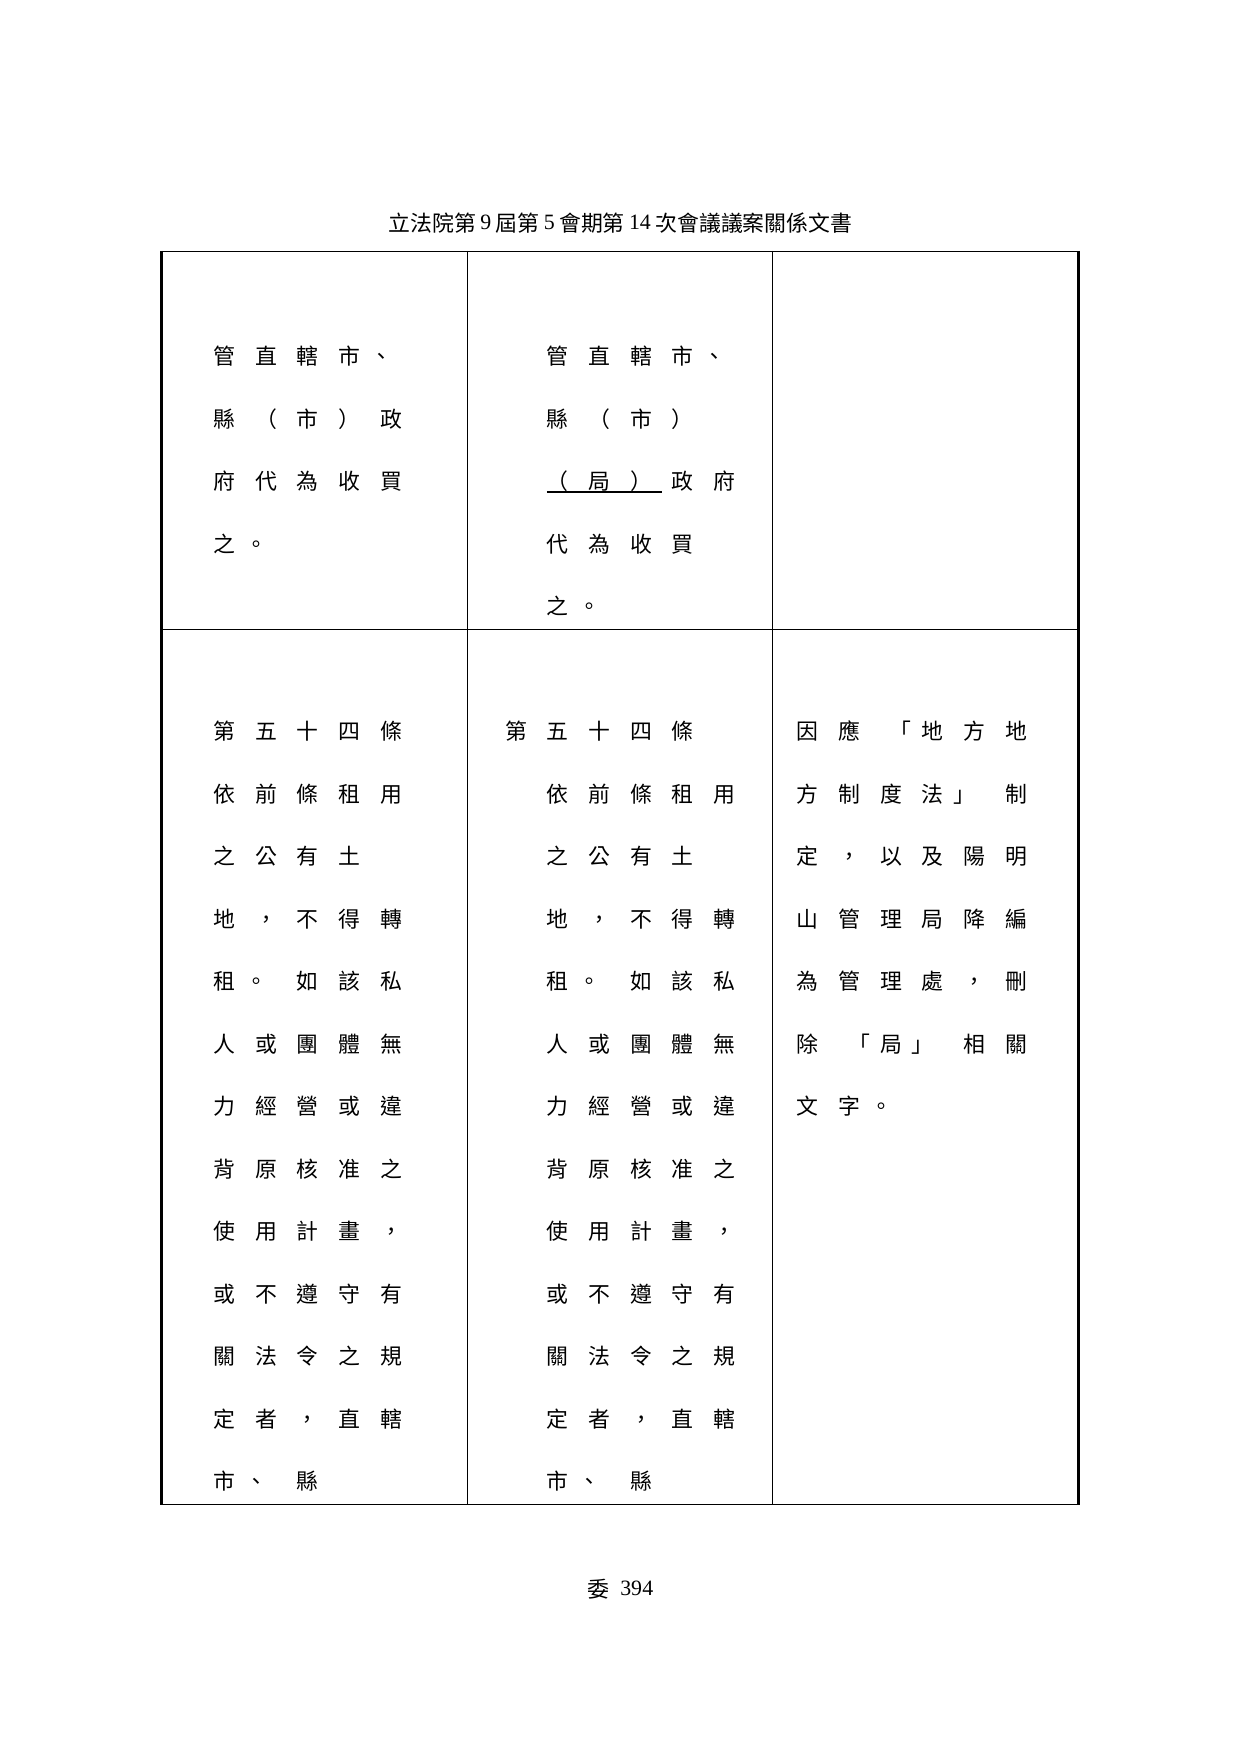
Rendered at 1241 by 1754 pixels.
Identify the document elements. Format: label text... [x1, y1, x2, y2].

table_cell 管直轄市、縣（市）政府代為收買之。 [163, 252, 467, 629]
table_cell 因應「地方地方制度法」制定，以及陽明山管理局降編為管理處，刪除「局」相關文字。 [773, 630, 1077, 1504]
table_cell 第五十四條 依前條租用之公有土地，不得轉租。如該私人或團體無力經營或違背原核准之使用計畫，或不遵守有關法令之規定者，直轄市、縣（市）（局）政府得通知其公有土地管理機關即予終止租用，另行出租他人經營，必要時並得接管經營。但對其已有設施，應照資產重估價額予以補償之。 [468, 630, 772, 1504]
table_cell 管直轄市、縣（市）（局）政府代為收買之。 [468, 252, 772, 629]
table_cell [773, 252, 1077, 629]
table_cell 第五十四條 依前條租用之公有土地，不得轉租。如該私人或團體無力經營或違背原核准之使用計畫，或不遵守有關法令之規定者，直轄市、縣 [163, 630, 467, 1504]
